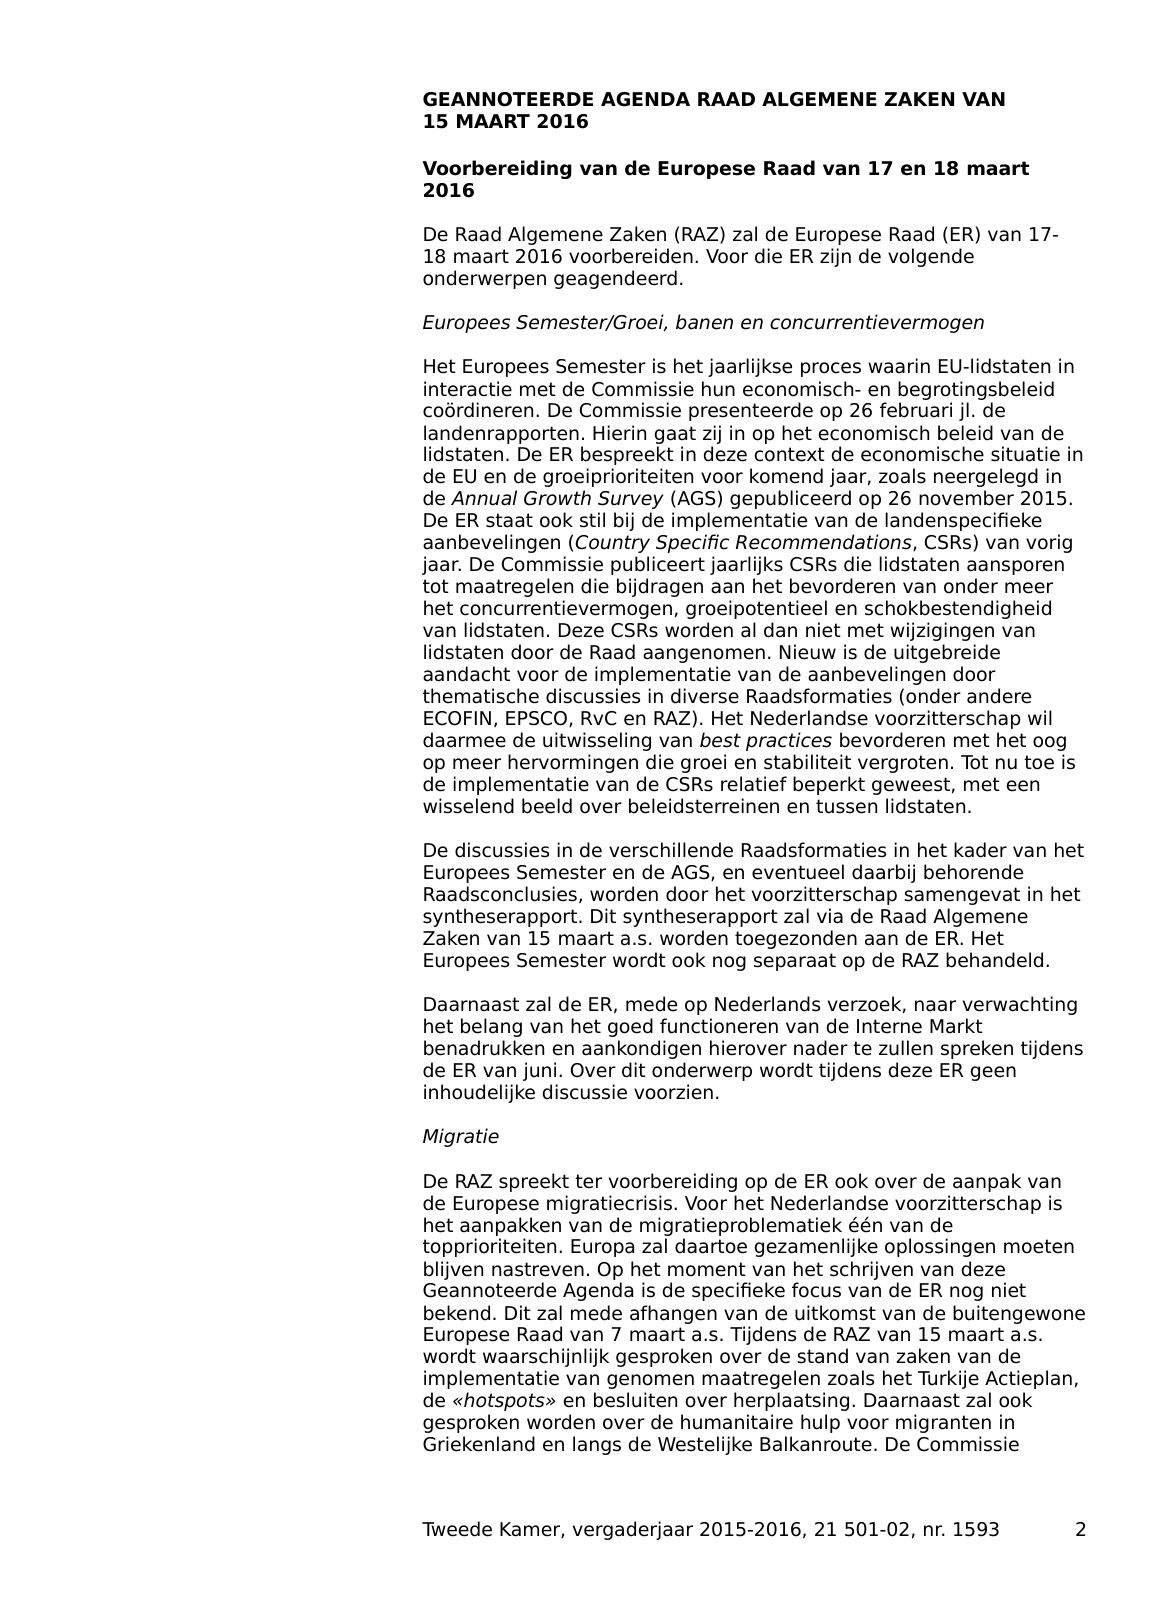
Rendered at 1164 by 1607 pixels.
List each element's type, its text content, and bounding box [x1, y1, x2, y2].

subtitle Migratie [422, 1126, 1087, 1148]
subtitle Voorbereiding van de Europese Raad van 17 en 18 maart 2016 [422, 158, 1087, 202]
subtitle GEANNOTEERDE AGENDA RAAD ALGEMENE ZAKEN VAN 15 MAART 2016 [422, 89, 1087, 133]
text De discussies in de verschillende Raadsformaties in het kader van het Europees Semester en de AGS, en eventueel daarbij behorende Raadsconclusies, worden door het voorzitterschap samengevat in het syntheserapport. Dit syntheserapport zal via de Raad Algemene Zaken van 15 maart a.s. worden toegezonden aan de ER. Het Europees Semester wordt ook nog separaat op de RAZ behandeld. [422, 840, 1087, 972]
text De RAZ spreekt ter voorbereiding op de ER ook over de aanpak van de Europese migratiecrisis. Voor het Nederlandse voorzitterschap is het aanpakken van de migratieproblematiek één van de topprioriteiten. Europa zal daartoe gezamenlijke oplossingen moeten blijven nastreven. Op het moment van het schrijven van deze Geannoteerde Agenda is de specifieke focus van de ER nog niet bekend. Dit zal mede afhangen van de uitkomst van de buitengewone Europese Raad van 7 maart a.s. Tijdens de RAZ van 15 maart a.s. wordt waarschijnlijk gesproken over de stand van zaken van de implementatie van genomen maatregelen zoals het Turkije Actieplan, de «hotspots» en besluiten over herplaatsing. Daarnaast zal ook gesproken worden over de humanitaire hulp voor migranten in Griekenland en langs de Westelijke Balkanroute. De Commissie [422, 1171, 1087, 1456]
subtitle Europees Semester/Groei, banen en concurrentievermogen [422, 312, 1087, 334]
text Daarnaast zal de ER, mede op Nederlands verzoek, naar verwachting het belang van het goed functioneren van de Interne Markt benadrukken en aankondigen hierover nader te zullen spreken tijdens de ER van juni. Over dit onderwerp wordt tijdens deze ER geen inhoudelijke discussie voorzien. [422, 994, 1087, 1104]
text De Raad Algemene Zaken (RAZ) zal de Europese Raad (ER) van 17-18 maart 2016 voorbereiden. Voor die ER zijn de volgende onderwerpen geagendeerd. [422, 224, 1087, 290]
text Het Europees Semester is het jaarlijkse proces waarin EU-lidstaten in interactie met de Commissie hun economisch- en begrotingsbeleid coördineren. De Commissie presenteerde op 26 februari jl. de landenrapporten. Hierin gaat zij in op het economisch beleid van de lidstaten. De ER bespreekt in deze context de economische situatie in de EU en de groeiprioriteiten voor komend jaar, zoals neergelegd in de Annual Growth Survey (AGS) gepubliceerd op 26 november 2015. De ER staat ook stil bij de implementatie van de landenspecifieke aanbevelingen (Country Specific Recommendations, CSRs) van vorig jaar. De Commissie publiceert jaarlijks CSRs die lidstaten aansporen tot maatregelen die bijdragen aan het bevorderen van onder meer het concurrentievermogen, groeipotentieel en schokbestendigheid van lidstaten. Deze CSRs worden al dan niet met wijzigingen van lidstaten door de Raad aangenomen. Nieuw is de uitgebreide aandacht voor de implementatie van de aanbevelingen door thematische discussies in diverse Raadsformaties (onder andere ECOFIN, EPSCO, RvC en RAZ). Het Nederlandse voorzitterschap wil daarmee de uitwisseling van best practices bevorderen met het oog op meer hervormingen die groei en stabiliteit vergroten. Tot nu toe is de implementatie van de CSRs relatief beperkt geweest, met een wisselend beeld over beleidsterreinen en tussen lidstaten. [422, 356, 1087, 818]
